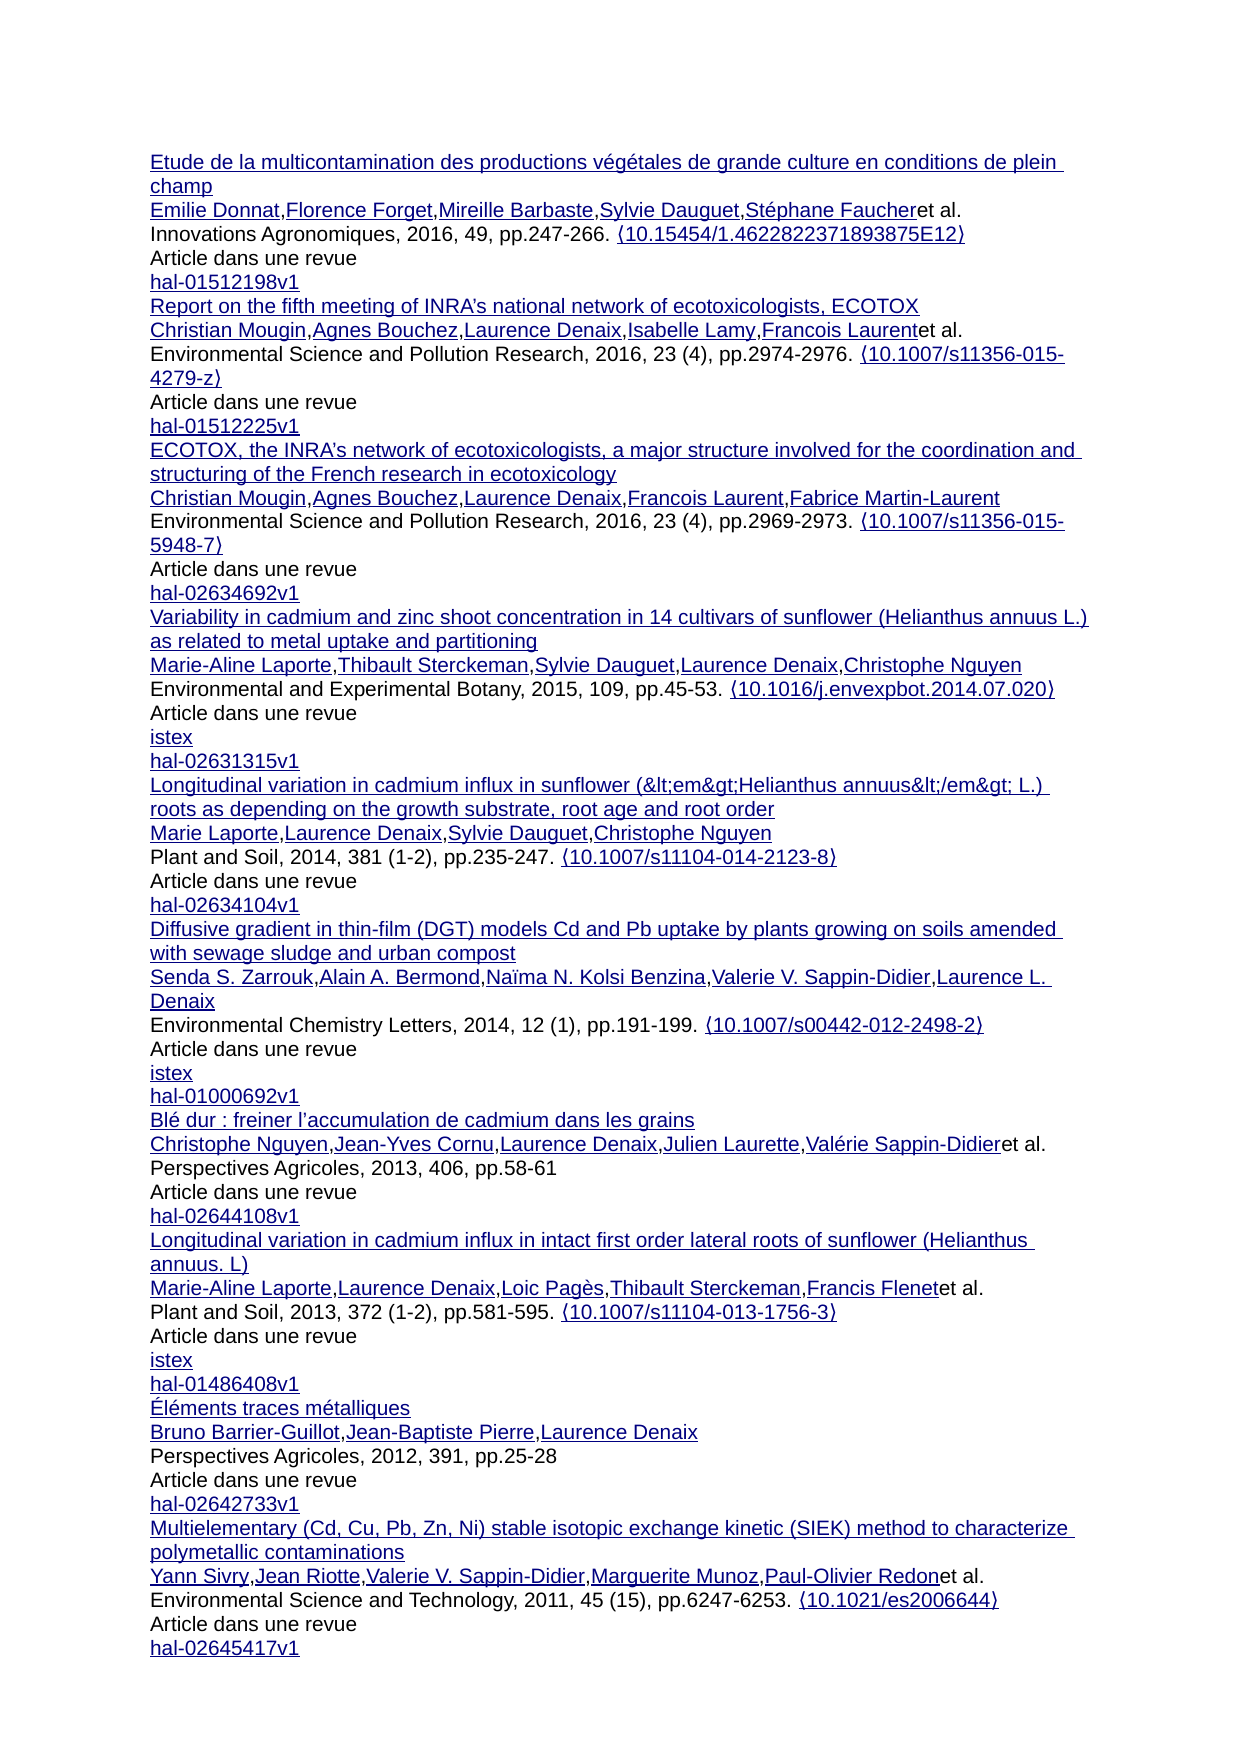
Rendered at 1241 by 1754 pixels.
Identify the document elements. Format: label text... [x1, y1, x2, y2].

table_cell Diffusive gradient in thin-film (DGT) models Cd and Pb uptake by plants growing on soils amended with sewage sludge and urban compost Senda S. Zarrouk,Alain A. Bermond,Naïma N. Kolsi Benzina,Valerie V. Sappin-Didier,Laurence L. Denaix Environmental Chemistry Letters, 2014, 12 (1), pp.191-199. ⟨10.1007/s00442-012-2498-2⟩ Article dans une revue istex hal-01000692v1 [150, 917, 1090, 1108]
table_cell Multielementary (Cd, Cu, Pb, Zn, Ni) stable isotopic exchange kinetic (SIEK) method to characterize polymetallic contaminations Yann Sivry,Jean Riotte,Valerie V. Sappin-Didier,Marguerite Munoz,Paul-Olivier Redonet al. Environmental Science and Technology, 2011, 45 (15), pp.6247-6253. ⟨10.1021/es2006644⟩ Article dans une revue hal-02645417v1 [150, 1516, 1090, 1659]
table_cell Longitudinal variation in cadmium influx in sunflower (&lt;em&gt;Helianthus annuus&lt;/em&gt; L.) roots as depending on the growth substrate, root age and root order Marie Laporte,Laurence Denaix,Sylvie Dauguet,Christophe Nguyen Plant and Soil, 2014, 381 (1-2), pp.235-247. ⟨10.1007/s11104-014-2123-8⟩ Article dans une revue hal-02634104v1 [150, 773, 1090, 917]
table_cell Variability in cadmium and zinc shoot concentration in 14 cultivars of sunflower (Helianthus annuus L.) as related to metal uptake and partitioning Marie-Aline Laporte,Thibault Sterckeman,Sylvie Dauguet,Laurence Denaix,Christophe Nguyen Environmental and Experimental Botany, 2015, 109, pp.45-53. ⟨10.1016/j.envexpbot.2014.07.020⟩ Article dans une revue istex hal-02631315v1 [150, 605, 1090, 773]
table_cell Blé dur : freiner l’accumulation de cadmium dans les grains Christophe Nguyen,Jean-Yves Cornu,Laurence Denaix,Julien Laurette,Valérie Sappin-Didieret al. Perspectives Agricoles, 2013, 406, pp.58-61 Article dans une revue hal-02644108v1 [150, 1108, 1090, 1228]
table_cell Report on the fifth meeting of INRA’s national network of ecotoxicologists, ECOTOX Christian Mougin,Agnes Bouchez,Laurence Denaix,Isabelle Lamy,Francois Laurentet al. Environmental Science and Pollution Research, 2016, 23 (4), pp.2974-2976. ⟨10.1007/s11356-015-4279-z⟩ Article dans une revue hal-01512225v1 [150, 294, 1090, 437]
table_cell ECOTOX, the INRA’s network of ecotoxicologists, a major structure involved for the coordination and structuring of the French research in ecotoxicology Christian Mougin,Agnes Bouchez,Laurence Denaix,Francois Laurent,Fabrice Martin-Laurent Environmental Science and Pollution Research, 2016, 23 (4), pp.2969-2973. ⟨10.1007/s11356-015-5948-7⟩ Article dans une revue hal-02634692v1 [150, 438, 1090, 605]
table_cell Longitudinal variation in cadmium influx in intact first order lateral roots of sunflower (Helianthus annuus. L) Marie-Aline Laporte,Laurence Denaix,Loic Pagès,Thibault Sterckeman,Francis Flenetet al. Plant and Soil, 2013, 372 (1-2), pp.581-595. ⟨10.1007/s11104-013-1756-3⟩ Article dans une revue istex hal-01486408v1 [150, 1228, 1090, 1396]
table_cell Etude de la multicontamination des productions végétales de grande culture en conditions de plein champ Emilie Donnat,Florence Forget,Mireille Barbaste,Sylvie Dauguet,Stéphane Faucheret al. Innovations Agronomiques, 2016, 49, pp.247-266. ⟨10.15454/1.4622822371893875E12⟩ Article dans une revue hal-01512198v1 [150, 150, 1090, 294]
table_cell Éléments traces métalliques Bruno Barrier-Guillot,Jean-Baptiste Pierre,Laurence Denaix Perspectives Agricoles, 2012, 391, pp.25-28 Article dans une revue hal-02642733v1 [150, 1396, 1090, 1516]
